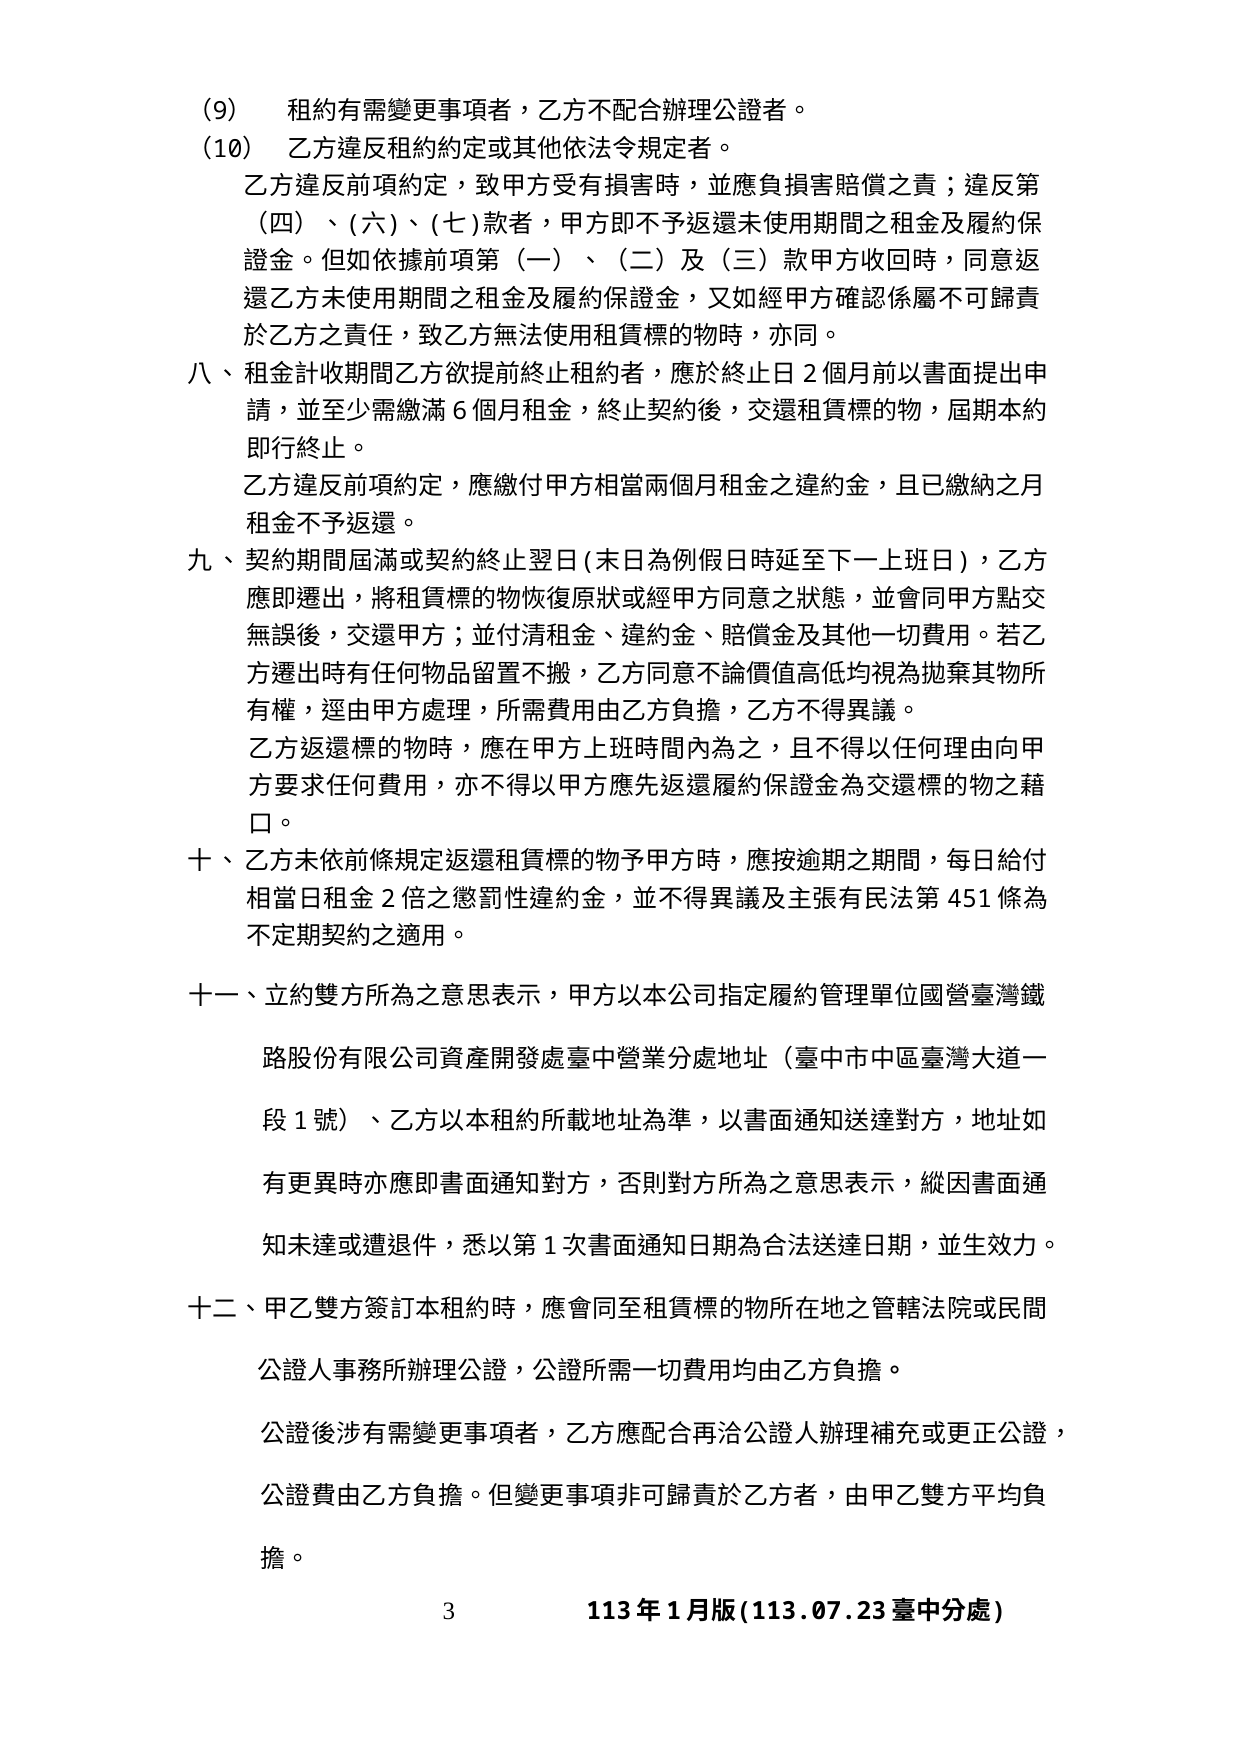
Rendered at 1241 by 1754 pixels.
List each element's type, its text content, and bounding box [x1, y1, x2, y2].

text 公證後涉有需變更事項者，乙方應配合再洽公證人辦理補充或更正公證，公證費由乙方負擔。但變更事項非可歸責於乙方者，由甲乙雙方平均負擔。 [260, 1389, 1048, 1577]
list 租約有需變更事項者，乙方不配合辦理公證者。 [187, 89, 1043, 127]
text 十一、立約雙方所為之意思表示，甲方以本公司指定履約管理單位國營臺灣鐵路股份有限公司資產開發處臺中營業分處地址（臺中市中區臺灣大道一段1號）、乙方以本租約所載地址為準，以書面通知送達對方，地址如有更異時亦應即書面通知對方，否則對方所為之意思表示，縱因書面通知未達或遭退件，悉以第1次書面通知日期為合法送達日期，並生效力。 [189, 952, 1048, 1264]
text 十二、甲乙雙方簽訂本租約時，應會同至租賃標的物所在地之管轄法院或民間公證人事務所辦理公證，公證所需一切費用均由乙方負擔。 [187, 1264, 1048, 1389]
text 乙方違反前項約定，應繳付甲方相當兩個月租金之違約金，且已繳納之月租金不予返還。 [187, 464, 1048, 539]
text 乙方違反前項約定，致甲方受有損害時，並應負損害賠償之責；違反第（四）、(六)、(七)款者，甲方即不予返還未使用期間之租金及履約保證金。但如依據前項第（一）、（二）及（三）款甲方收回時，同意返還乙方未使用期間之租金及履約保證金，又如經甲方確認係屬不可歸責於乙方之責任，致乙方無法使用租賃標的物時，亦同。 [244, 164, 1043, 352]
text 九、契約期間屆滿或契約終止翌日(末日為例假日時延至下一上班日)，乙方應即遷出，將租賃標的物恢復原狀或經甲方同意之狀態，並會同甲方點交無誤後，交還甲方；並付清租金、違約金、賠償金及其他一切費用。若乙方遷出時有任何物品留置不搬，乙方同意不論價值高低均視為拋棄其物所有權，逕由甲方處理，所需費用由乙方負擔，乙方不得異議。 [187, 539, 1048, 727]
text 乙方返還標的物時，應在甲方上班時間內為之，且不得以任何理由向甲方要求任何費用，亦不得以甲方應先返還履約保證金為交還標的物之藉口。 [249, 727, 1048, 839]
text 八、租金計收期間乙方欲提前終止租約者，應於終止日2個月前以書面提出申請，並至少需繳滿6個月租金，終止契約後，交還租賃標的物，屆期本約即行終止。 [187, 352, 1048, 464]
list 乙方違反租約約定或其他依法令規定者。 [187, 127, 1043, 164]
text 十、乙方未依前條規定返還租賃標的物予甲方時，應按逾期之期間，每日給付相當日租金2倍之懲罰性違約金，並不得異議及主張有民法第451條為不定期契約之適用。 [187, 839, 1048, 952]
